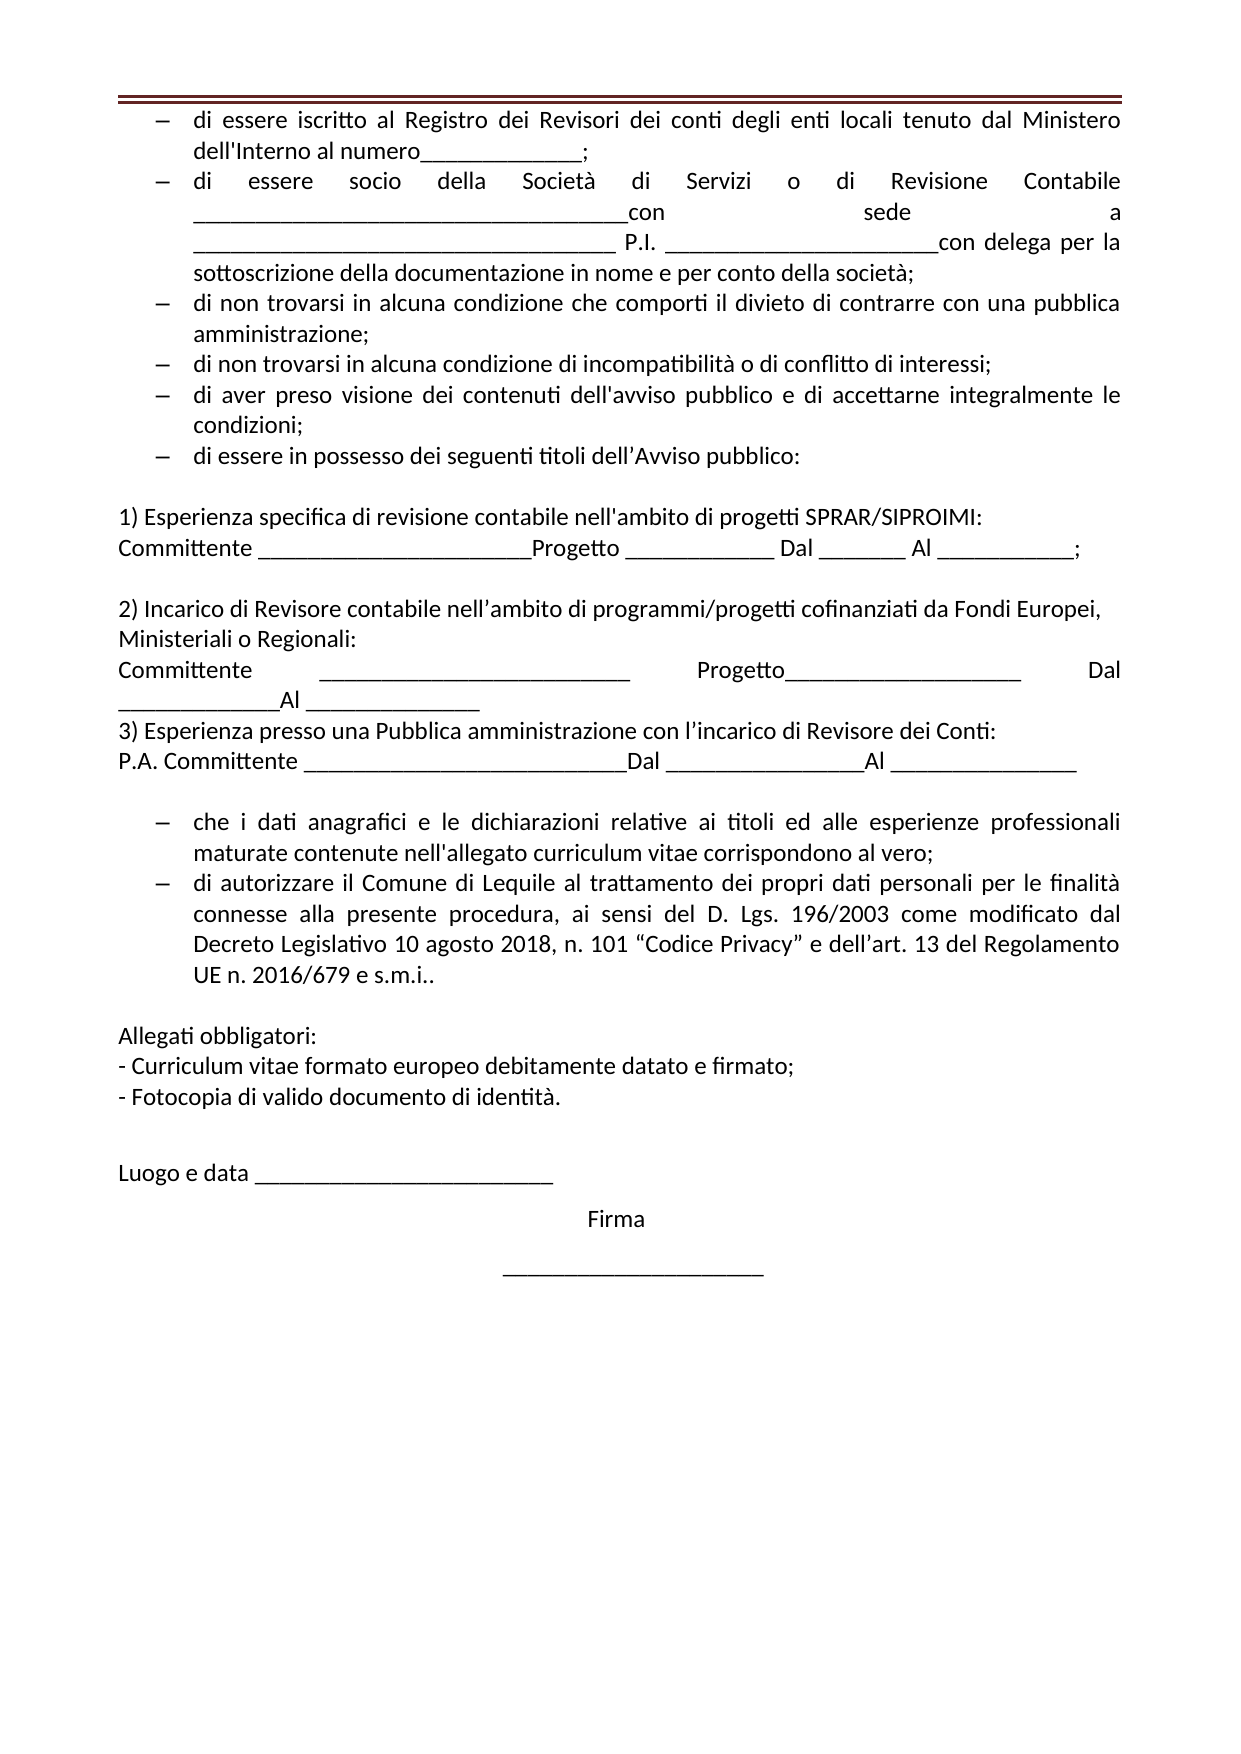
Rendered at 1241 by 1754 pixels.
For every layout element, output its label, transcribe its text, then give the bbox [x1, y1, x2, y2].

list di aver preso visione dei contenuti dell'avviso pubblico e di accettarne integralmente le condizioni; [156, 379, 1122, 440]
text - Curriculum vitae formato europeo debitamente datato e firmato; [118, 1051, 1122, 1081]
list di non trovarsi in alcuna condizione di incompatibilità o di conflitto di interessi; [156, 348, 1122, 379]
text Committente _________________________ Progetto___________________ Dal _____________Al ______________ [118, 654, 1122, 715]
text Firma [118, 1203, 1122, 1233]
list che i dati anagrafici e le dichiarazioni relative ai titoli ed alle esperienze professionali maturate contenute nell'allegato curriculum vitae corrispondono al vero; [156, 806, 1122, 867]
list di essere iscritto al Registro dei Revisori dei conti degli enti locali tenuto dal Ministero dell'Interno al numero_____________; [156, 104, 1122, 165]
list di non trovarsi in alcuna condizione che comporti il divieto di contrarre con una pubblica amministrazione; [156, 287, 1122, 348]
list di essere socio della Società di Servizi o di Revisione Contabile ___________________________________con sede a __________________________________ P.I. ______________________con delega per la sottoscrizione della documentazione in nome e per conto della società; [156, 165, 1122, 287]
text P.A. Committente __________________________Dal ________________Al _______________ [118, 745, 1122, 776]
text Committente ______________________Progetto ____________ Dal _______ Al ___________; [118, 532, 1122, 562]
text 1) Esperienza specifica di revisione contabile nell'ambito di progetti SPRAR/SIPROIMI: [118, 501, 1122, 532]
text Ministeriali o Regionali: [118, 623, 1122, 654]
text _____________________ [118, 1249, 1122, 1279]
text Luogo e data ________________________ [118, 1157, 1122, 1188]
list di essere in possesso dei seguenti titoli dell’Avviso pubblico: [156, 440, 1122, 471]
text - Fotocopia di valido documento di identità. [118, 1081, 1122, 1112]
list di autorizzare il Comune di Lequile al trattamento dei propri dati personali per le finalità connesse alla presente procedura, ai sensi del D. Lgs. 196/2003 come modificato dal Decreto Legislativo 10 agosto 2018, n. 101 “Codice Privacy” e dell’art. 13 del Regolamento UE n. 2016/679 e s.m.i.. [156, 867, 1122, 989]
text 2) Incarico di Revisore contabile nell’ambito di programmi/progetti cofinanziati da Fondi Europei, [118, 593, 1122, 623]
text 3) Esperienza presso una Pubblica amministrazione con l’incarico di Revisore dei Conti: [118, 715, 1122, 745]
text Allegati obbligatori: [118, 1020, 1122, 1051]
